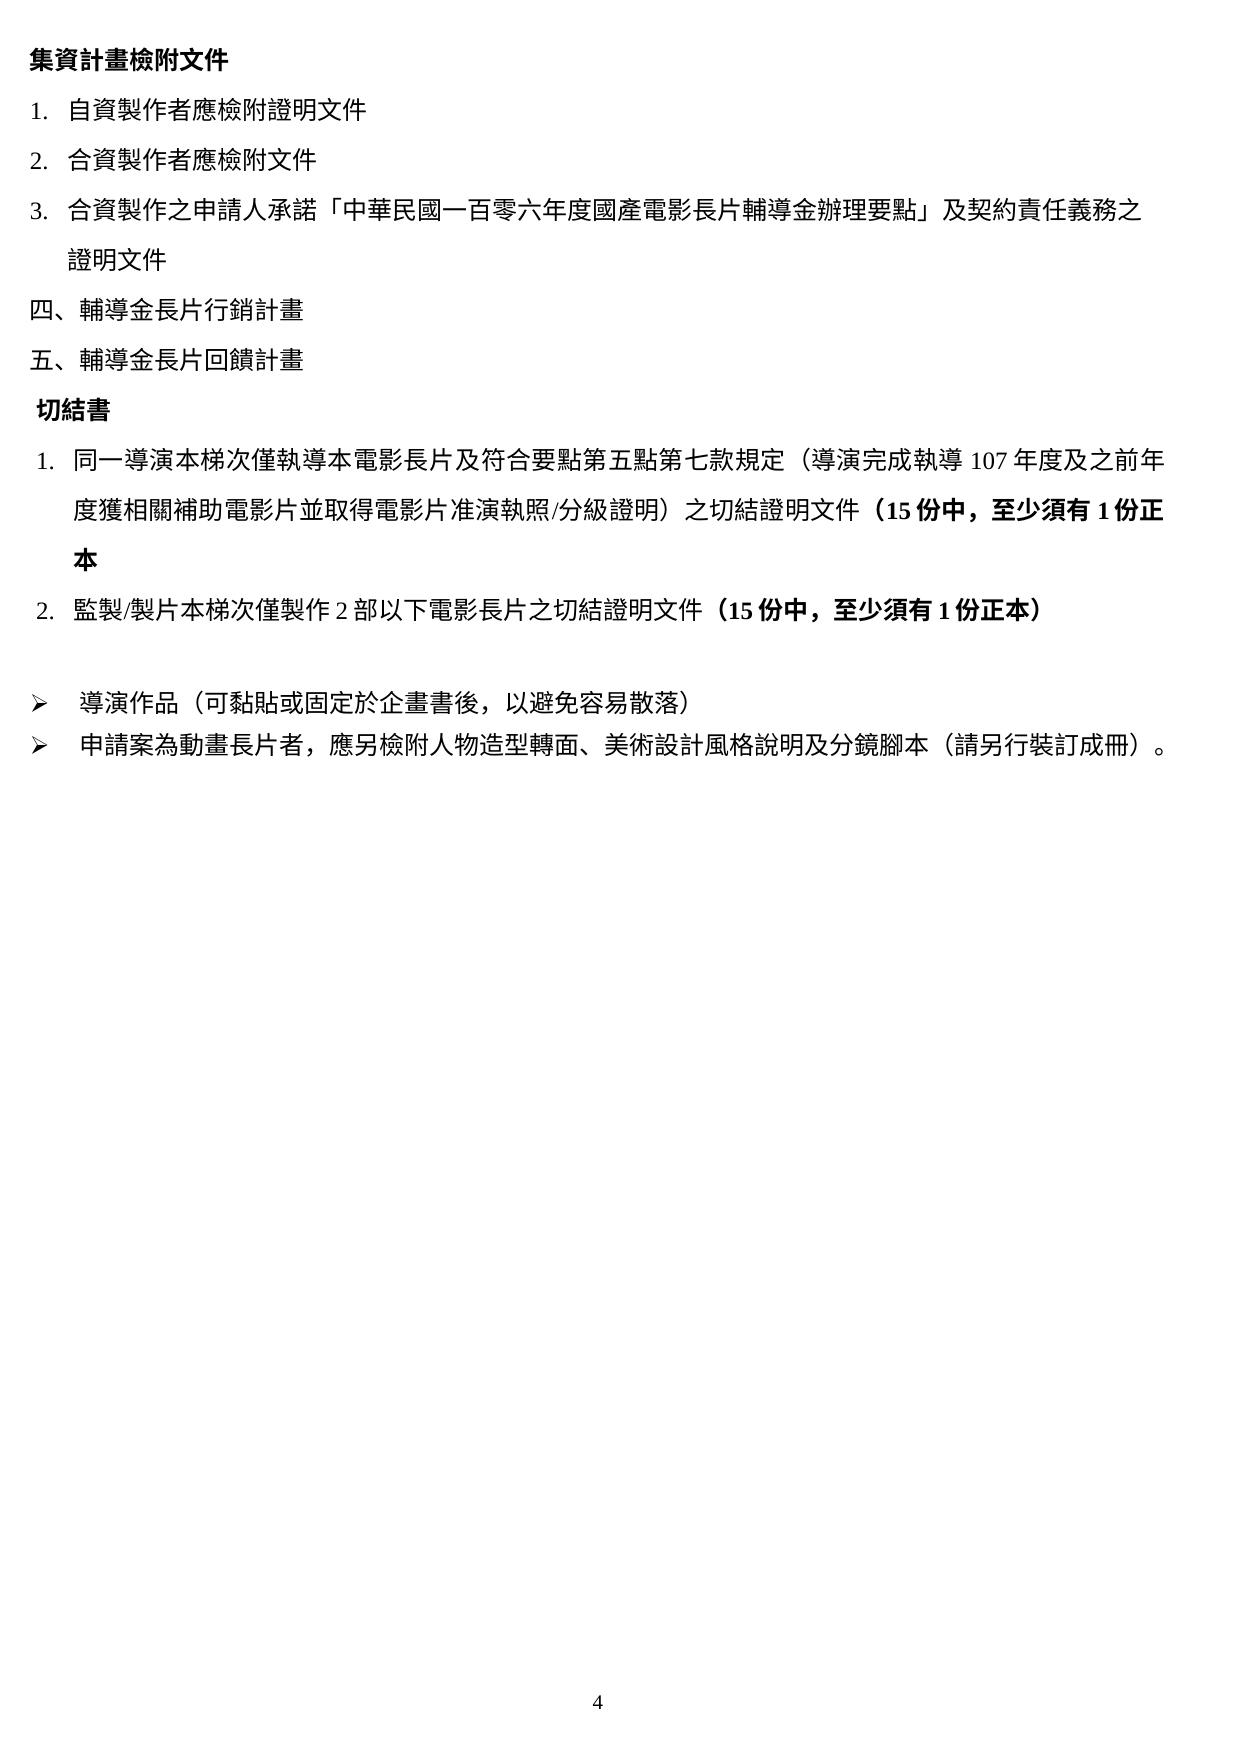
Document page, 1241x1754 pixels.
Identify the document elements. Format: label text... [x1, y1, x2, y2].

text 四、輔導金長片行銷計畫 [29, 279, 1165, 329]
list 同一導演本梯次僅執導本電影長片及符合要點第五點第七款規定（導演完成執導107年度及之前年度獲相關補助電影片並取得電影片准演執照/分級證明）之切結證明文件（15份中，至少須有1份正本 [36, 429, 1165, 579]
list 合資製作者應檢附文件 [29, 129, 1165, 179]
text 切結書 [36, 379, 1165, 429]
text 集資計畫檢附文件 [29, 29, 1165, 79]
list 監製/製片本梯次僅製作2部以下電影長片之切結證明文件（15份中，至少須有1份正本） [36, 579, 1165, 629]
text 五、輔導金長片回饋計畫 [29, 329, 1165, 379]
list 自資製作者應檢附證明文件 [29, 79, 1165, 129]
list 導演作品（可黏貼或固定於企畫書後，以避免容易散落） [29, 679, 1165, 721]
list 申請案為動畫長片者，應另檢附人物造型轉面、美術設計風格說明及分鏡腳本（請另行裝訂成冊）。 [29, 721, 1165, 763]
list 合資製作之申請人承諾「中華民國一百零六年度國產電影長片輔導金辦理要點」及契約責任義務之證明文件 [29, 179, 1165, 279]
